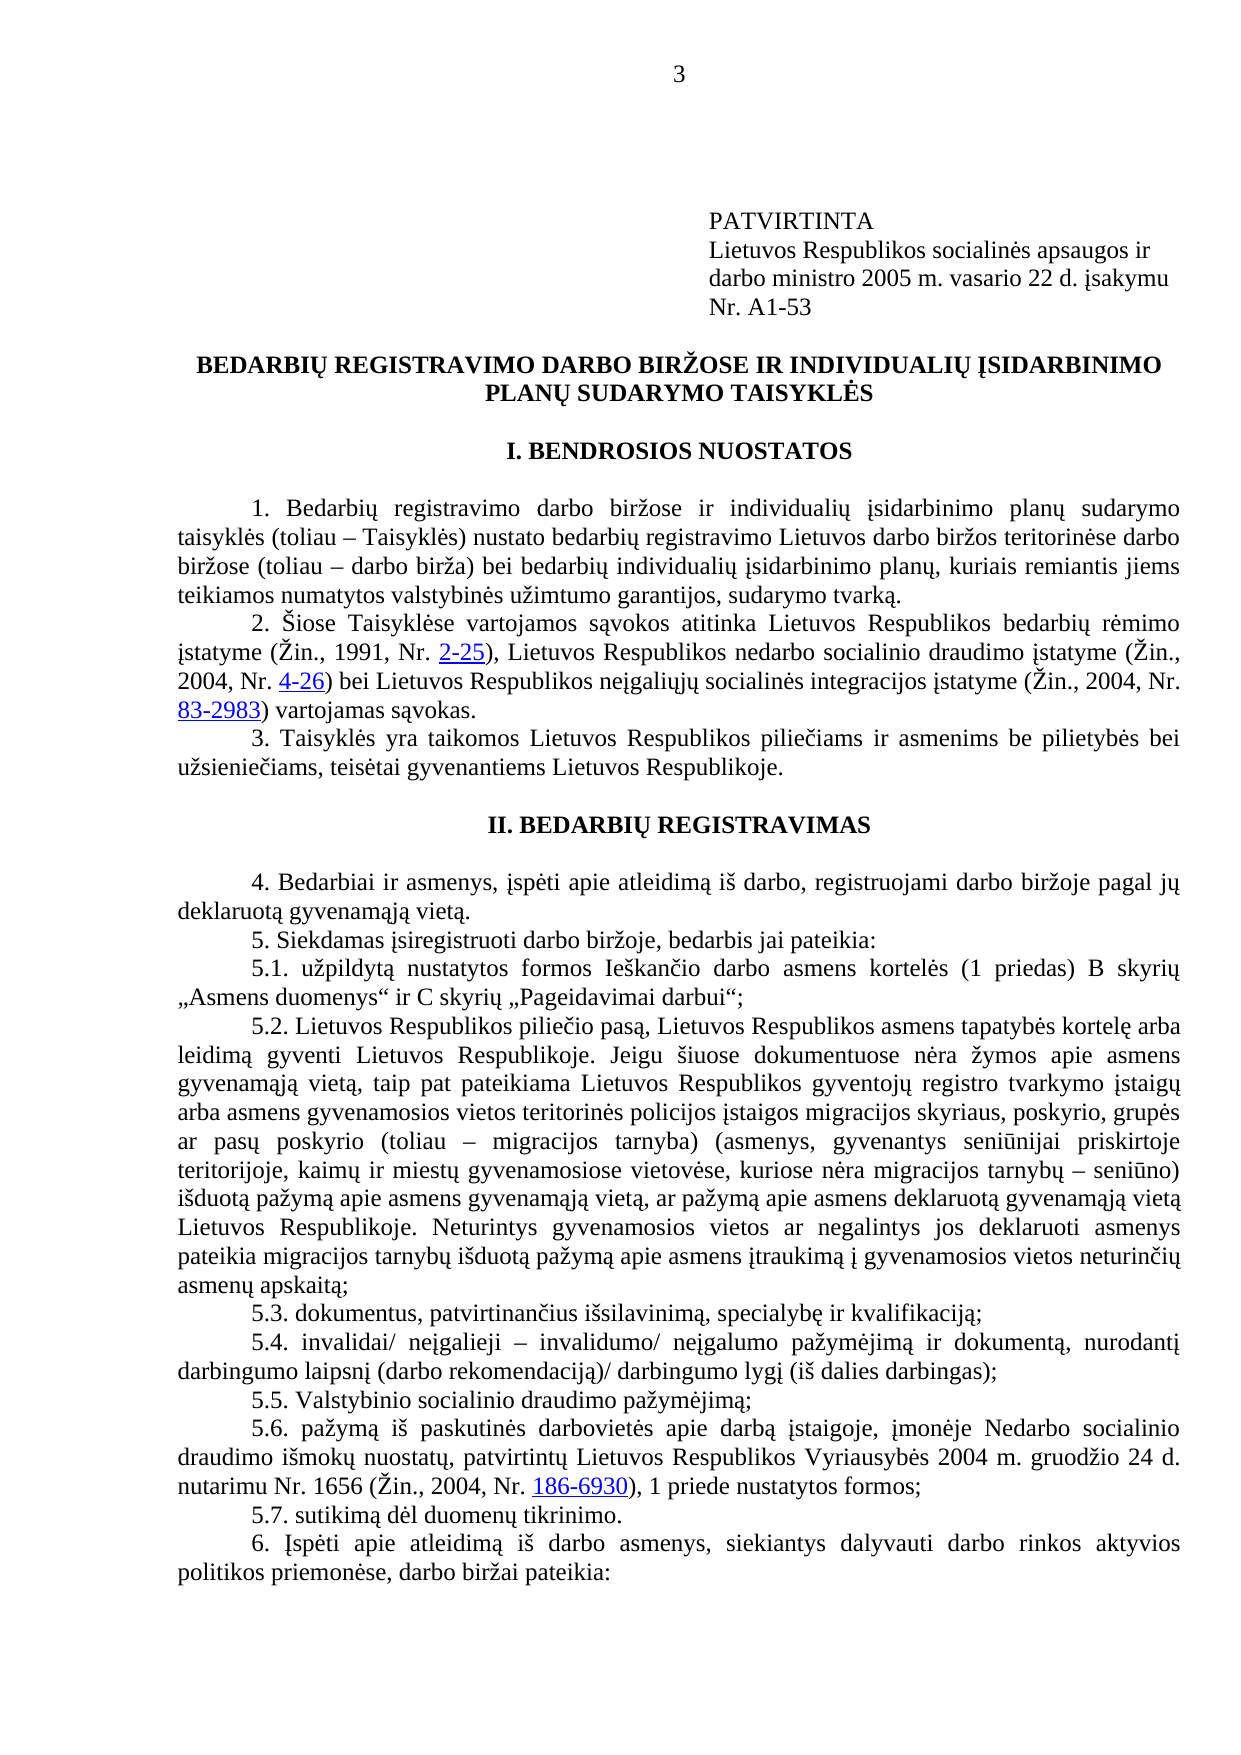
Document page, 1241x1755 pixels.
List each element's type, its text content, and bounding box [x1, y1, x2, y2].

text 5.4. invalidai/ neįgalieji – invalidumo/ neįgalumo pažymėjimą ir dokumentą, nurodantį darbingumo laipsnį (darbo rekomendaciją)/ darbingumo lygį (iš dalies darbingas); [177, 1327, 1181, 1385]
text 5. Siekdamas įsiregistruoti darbo biržoje, bedarbis jai pateikia: [177, 925, 1181, 953]
text 5.2. Lietuvos Respublikos piliečio pasą, Lietuvos Respublikos asmens tapatybės kortelę arba leidimą gyventi Lietuvos Respublikoje. Jeigu šiuose dokumentuose nėra žymos apie asmens gyvenamąją vietą, taip pat pateikiama Lietuvos Respublikos gyventojų registro tvarkymo įstaigų arba asmens gyvenamosios vietos teritorinės policijos įstaigos migracijos skyriaus, poskyrio, grupės ar pasų poskyrio (toliau – migracijos tarnyba) (asmenys, gyvenantys seniūnijai priskirtoje teritorijoje, kaimų ir miestų gyvenamosiose vietovėse, kuriose nėra migracijos tarnybų – seniūno) išduotą pažymą apie asmens gyvenamąją vietą, ar pažymą apie asmens deklaruotą gyvenamąją vietą Lietuvos Respublikoje. Neturintys gyvenamosios vietos ar negalintys jos deklaruoti asmenys pateikia migracijos tarnybų išduotą pažymą apie asmens įtraukimą į gyvenamosios vietos neturinčių asmenų apskaitą; [177, 1011, 1181, 1298]
text Lietuvos Respublikos socialinės apsaugos ir [177, 235, 1181, 263]
text 2. Šiose Taisyklėse vartojamos sąvokos atitinka Lietuvos Respublikos bedarbių rėmimo įstatyme (Žin., 1991, Nr. 2-25), Lietuvos Respublikos nedarbo socialinio draudimo įstatyme (Žin., 2004, Nr. 4-26) bei Lietuvos Respublikos neįgaliųjų socialinės integracijos įstatyme (Žin., 2004, Nr. 83-2983) vartojamas sąvokas. [177, 608, 1181, 723]
text 4. Bedarbiai ir asmenys, įspėti apie atleidimą iš darbo, registruojami darbo biržoje pagal jų deklaruotą gyvenamąją vietą. [177, 867, 1181, 925]
text PLANŲ SUDARYMO TAISYKLĖS [177, 378, 1181, 407]
text Nr. A1-53 [177, 292, 1181, 321]
text 5.1. užpildytą nustatytos formos Ieškančio darbo asmens kortelės (1 priedas) B skyrių „Asmens duomenys“ ir C skyrių „Pageidavimai darbui“; [177, 953, 1181, 1011]
text 1. Bedarbių registravimo darbo biržose ir individualių įsidarbinimo planų sudarymo taisyklės (toliau – Taisyklės) nustato bedarbių registravimo Lietuvos darbo biržos teritorinėse darbo biržose (toliau – darbo birža) bei bedarbių individualių įsidarbinimo planų, kuriais remiantis jiems teikiamos numatytos valstybinės užimtumo garantijos, sudarymo tvarką. [177, 493, 1181, 608]
text 3. Taisyklės yra taikomos Lietuvos Respublikos piliečiams ir asmenims be pilietybės bei užsieniečiams, teisėtai gyvenantiems Lietuvos Respublikoje. [177, 723, 1181, 781]
text darbo ministro 2005 m. vasario 22 d. įsakymu [177, 263, 1181, 292]
text 5.6. pažymą iš paskutinės darbovietės apie darbą įstaigoje, įmonėje Nedarbo socialinio draudimo išmokų nuostatų, patvirtintų Lietuvos Respublikos Vyriausybės 2004 m. gruodžio 24 d. nutarimu Nr. 1656 (Žin., 2004, Nr. 186-6930), 1 priede nustatytos formos; [177, 1413, 1181, 1500]
text I. BENDROSIOS NUOSTATOS [177, 436, 1181, 465]
text II. BEDARBIŲ REGISTRAVIMAS [177, 810, 1181, 838]
text 5.3. dokumentus, patvirtinančius išsilavinimą, specialybę ir kvalifikaciją; [177, 1298, 1181, 1327]
text 5.5. Valstybinio socialinio draudimo pažymėjimą; [177, 1385, 1181, 1413]
text 6. Įspėti apie atleidimą iš darbo asmenys, siekiantys dalyvauti darbo rinkos aktyvios politikos priemonėse, darbo biržai pateikia: [177, 1528, 1181, 1586]
text BEDARBIŲ REGISTRAVIMO DARBO BIRŽOSE IR INDIVIDUALIŲ ĮSIDARBINIMO [177, 350, 1181, 378]
text 5.7. sutikimą dėl duomenų tikrinimo. [177, 1500, 1181, 1528]
text PATVIRTINTA [177, 206, 1181, 235]
